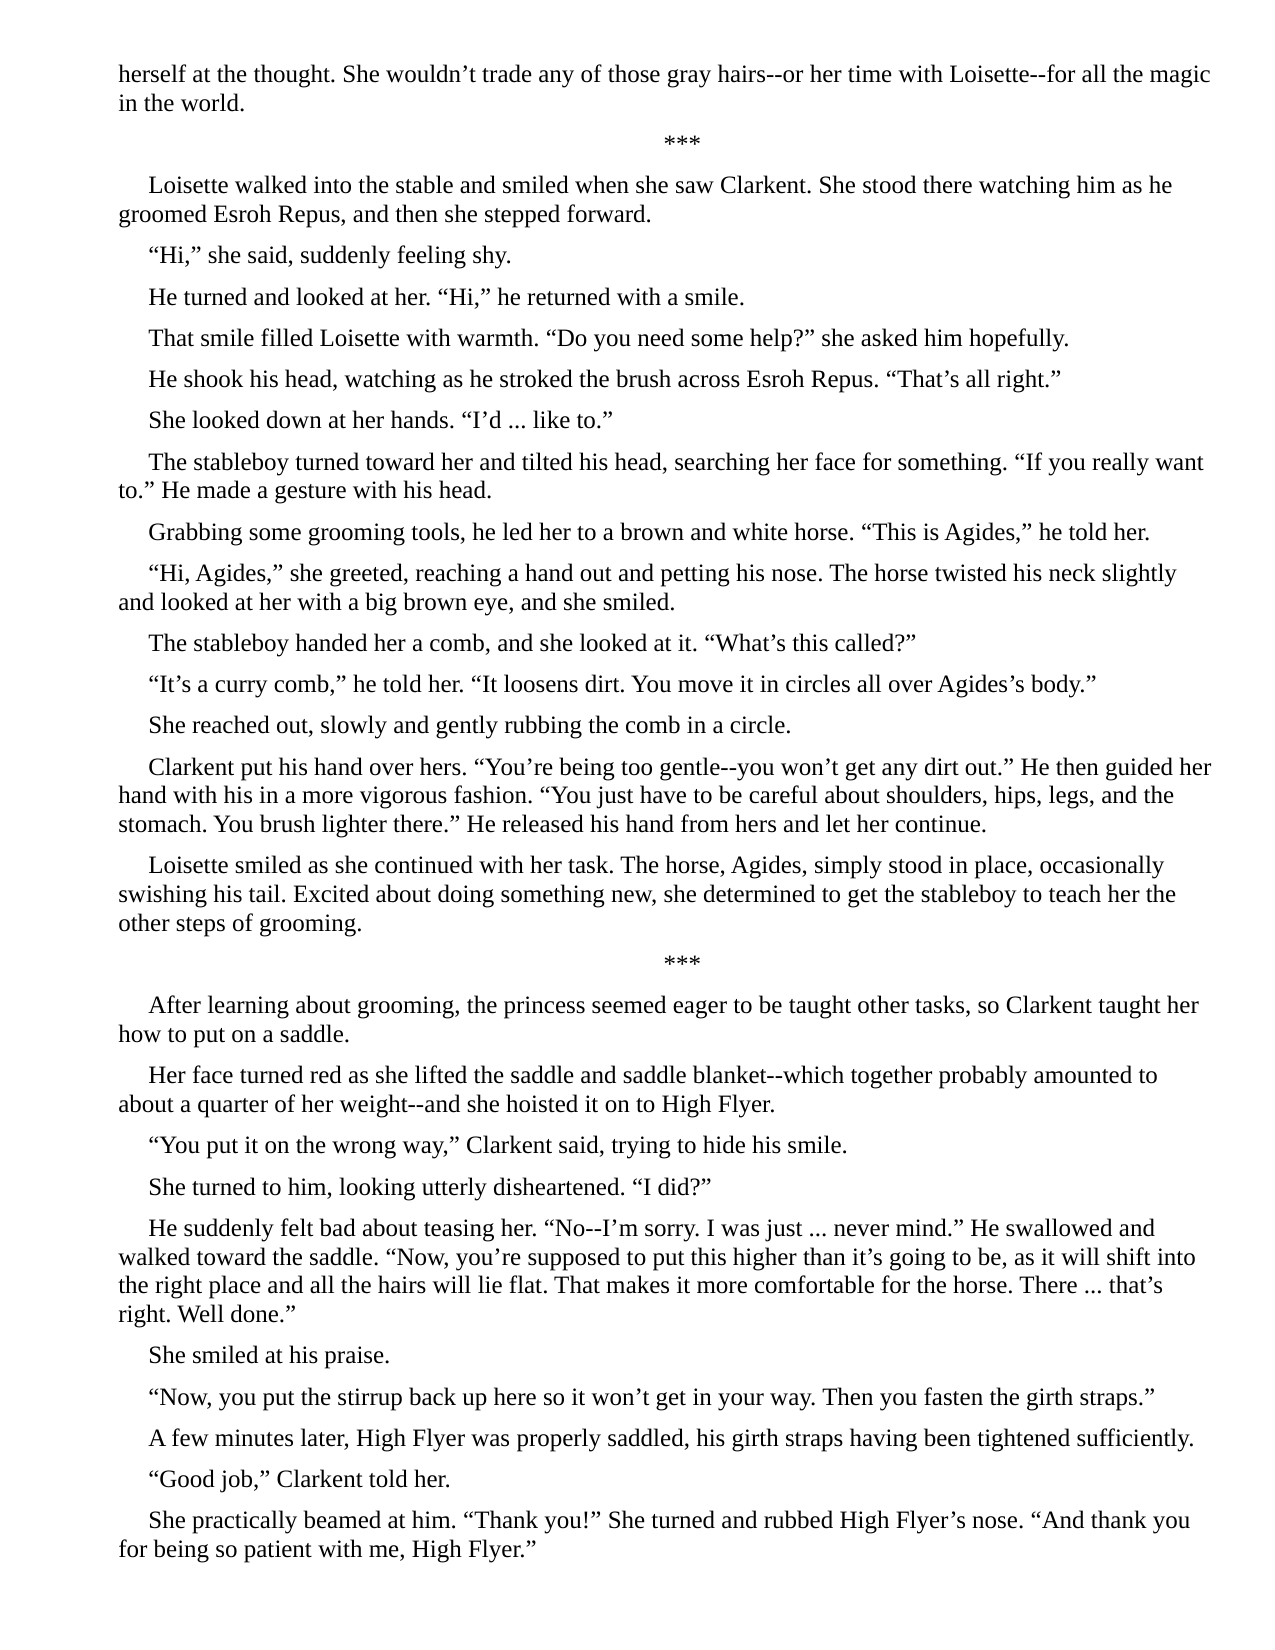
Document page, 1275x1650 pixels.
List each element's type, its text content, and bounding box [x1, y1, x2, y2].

text He suddenly felt bad about teasing her. “No--I’m sorry. I was just ... never mind.” He swallowed and walked toward the saddle. “Now, you’re supposed to put this higher than it’s going to be, as it will shift into the right place and all the hairs will lie flat. That makes it more comfortable for the horse. There ... that’s right. Well done.” [118, 1213, 1216, 1328]
text He turned and looked at her. “Hi,” he returned with a smile. [118, 282, 1216, 310]
text *** [118, 129, 1216, 158]
text She turned to him, looking utterly disheartened. “I did?” [118, 1172, 1216, 1200]
text Clarkent put his hand over hers. “You’re being too gentle--you won’t get any dirt out.” He then guided her hand with his in a more vigorous fashion. “You just have to be careful about shoulders, hips, legs, and the stomach. You brush lighter there.” He released his hand from hers and let her continue. [118, 752, 1216, 838]
text Grabbing some grooming tools, he led her to a brown and white horse. “This is Agides,” he told her. [118, 517, 1216, 545]
text That smile filled Loisette with warmth. “Do you need some help?” she asked him hopefully. [118, 323, 1216, 352]
text “Hi, Agides,” she greeted, reaching a hand out and petting his nose. The horse twisted his neck slightly and looked at her with a big brown eye, and she smiled. [118, 558, 1216, 615]
text Loisette walked into the stable and smiled when she saw Clarkent. She stood there watching him as he groomed Esroh Repus, and then she stepped forward. [118, 170, 1216, 228]
text herself at the thought. She wouldn’t trade any of those gray hairs--or her time with Loisette--for all the magic in the world. [118, 59, 1216, 117]
text “You put it on the wrong way,” Clarkent said, trying to hide his smile. [118, 1130, 1216, 1159]
text She looked down at her hands. “I’d ... like to.” [118, 405, 1216, 434]
text Loisette smiled as she continued with her task. The horse, Agides, simply stood in place, occasionally swishing his tail. Excited about doing something new, she determined to get the stableboy to teach her the other steps of grooming. [118, 850, 1216, 937]
text She practically beamed at him. “Thank you!” She turned and rubbed High Flyer’s nose. “And thank you for being so patient with me, High Flyer.” [118, 1505, 1216, 1563]
text “Hi,” she said, suddenly feeling shy. [118, 240, 1216, 269]
text A few minutes later, High Flyer was properly saddled, his girth straps having been tightened sufficiently. [118, 1423, 1216, 1452]
text He shook his head, watching as he stroked the brush across Esroh Repus. “That’s all right.” [118, 364, 1216, 393]
text She reached out, slowly and gently rubbing the comb in a circle. [118, 710, 1216, 739]
text “Now, you put the stirrup back up here so it won’t get in your way. Then you fasten the girth straps.” [118, 1382, 1216, 1410]
text “Good job,” Clarkent told her. [118, 1464, 1216, 1493]
text After learning about grooming, the princess seemed eager to be taught other tasks, so Clarkent taught her how to put on a saddle. [118, 990, 1216, 1048]
text *** [118, 949, 1216, 978]
text Her face turned red as she lifted the saddle and saddle blanket--which together probably amounted to about a quarter of her weight--and she hoisted it on to High Flyer. [118, 1060, 1216, 1118]
text The stableboy turned toward her and tilted his head, searching her face for something. “If you really want to.” He made a gesture with his head. [118, 447, 1216, 504]
text The stableboy handed her a comb, and she looked at it. “What’s this called?” [118, 628, 1216, 657]
text She smiled at his praise. [118, 1340, 1216, 1369]
text “It’s a curry comb,” he told her. “It loosens dirt. You move it in circles all over Agides’s body.” [118, 669, 1216, 698]
